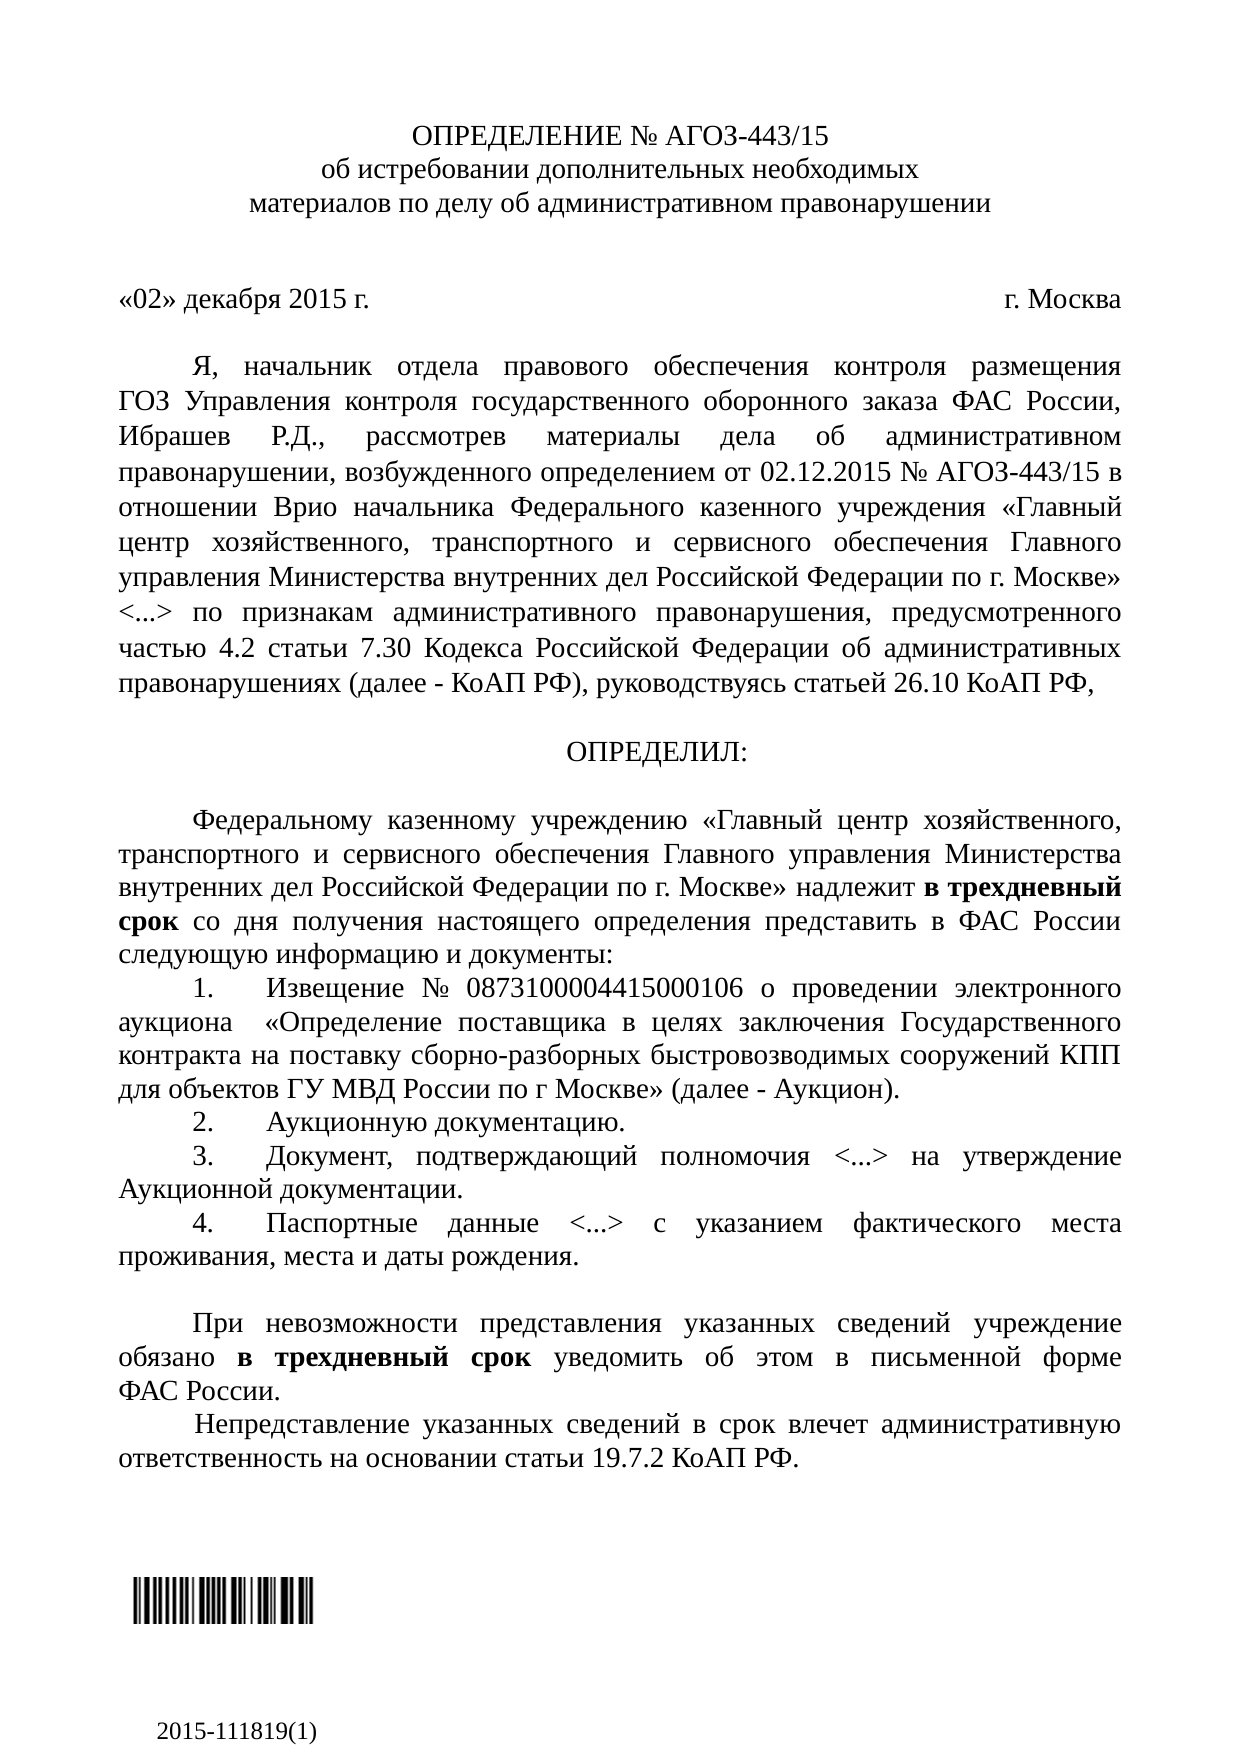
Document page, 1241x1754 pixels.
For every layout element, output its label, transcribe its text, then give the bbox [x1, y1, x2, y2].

text 2. Аукционную документацию. [118, 1104, 1122, 1138]
text «02» декабря 2015 г. г. Москва [118, 281, 1122, 314]
text 1. Извещение № 0873100004415000106 о проведении электронного аукциона «Определение поставщика в целях заключения Государственного контракта на поставку сборно-разборных быстровозводимых сооружений КПП для объектов ГУ МВД России по г Москве» (далее - Аукцион). [118, 970, 1122, 1104]
text Федеральному казенному учреждению «Главный центр хозяйственного, транспортного и сервисного обеспечения Главного управления Министерства внутренних дел Российской Федерации по г. Москве» надлежит в трехдневный срок со дня получения настоящего определения представить в ФАС России следующую информацию и документы: [118, 802, 1122, 970]
text материалов по делу об административном правонарушении [118, 185, 1122, 219]
text 3. Документ, подтверждающий полномочия <...> на утверждение Аукционной документации. [118, 1138, 1122, 1205]
text ОПРЕДЕЛИЛ: [118, 734, 1122, 767]
text ОПРЕДЕЛЕНИЕ № АГОЗ-443/15 [118, 118, 1122, 152]
picture [118, 1577, 331, 1624]
list При невозможности представления указанных сведений учреждение обязано в трехдневный срок уведомить об этом в письменной форме ФАС России. [118, 1306, 1122, 1406]
text об истребовании дополнительных необходимых [118, 152, 1122, 185]
text 4. Паспортные данные <...> с указанием фактического места проживания, места и даты рождения. [118, 1205, 1122, 1272]
text Я, начальник отдела правового обеспечения контроля размещения ГОЗ Управления контроля государственного оборонного заказа ФАС России, Ибрашев Р.Д., рассмотрев материалы дела об административном правонарушении, возбужденного определением от 02.12.2015 № АГОЗ-443/15 в отношении Врио начальника Федерального казенного учреждения «Главный центр хозяйственного, транспортного и сервисного обеспечения Главного управления Министерства внутренних дел Российской Федерации по г. Москве» <...> по признакам административного правонарушения, предусмотренного частью 4.2 статьи 7.30 Кодекса Российской Федерации об административных правонарушениях (далее - КоАП РФ), руководствуясь статьей 26.10 КоАП РФ, [118, 348, 1122, 698]
list Непредставление указанных сведений в срок влечет административную ответственность на основании статьи 19.7.2 КоАП РФ. [118, 1406, 1122, 1473]
